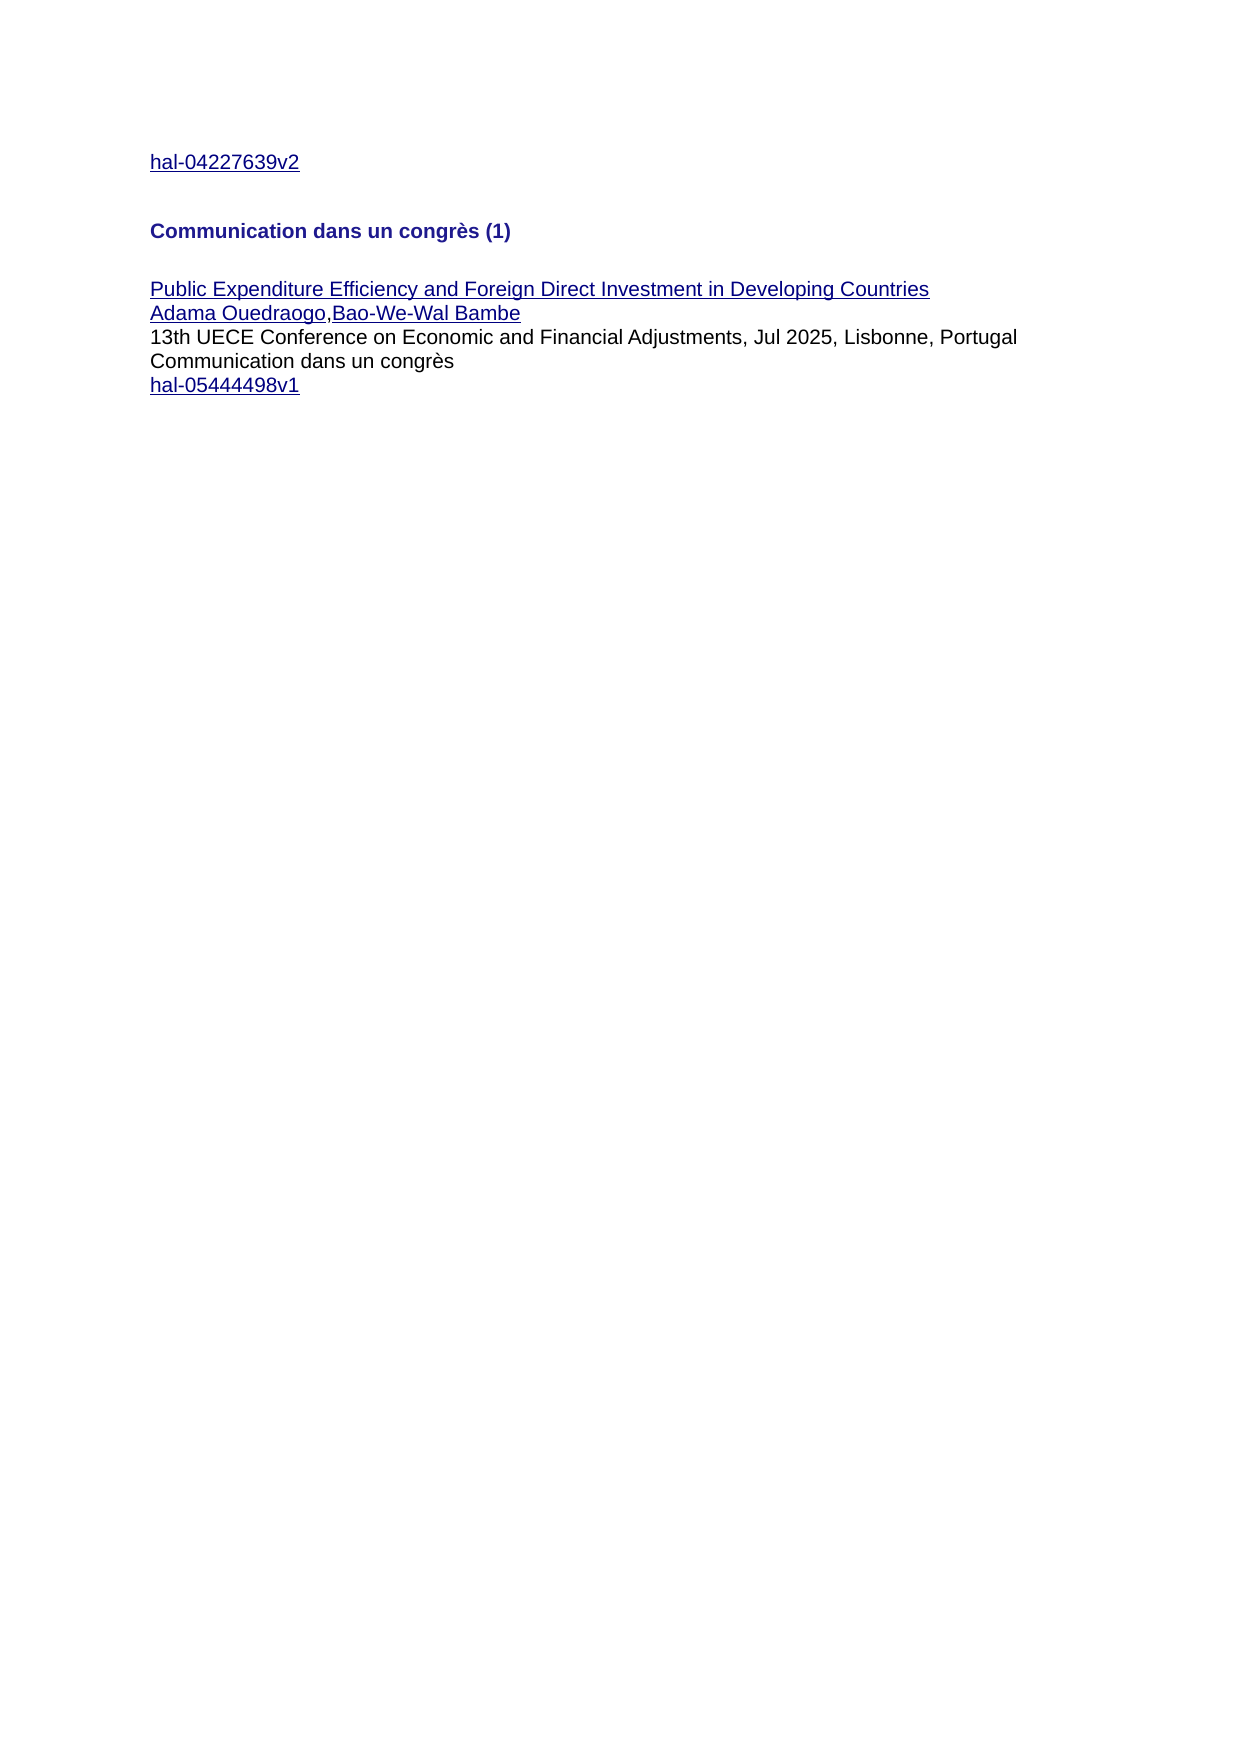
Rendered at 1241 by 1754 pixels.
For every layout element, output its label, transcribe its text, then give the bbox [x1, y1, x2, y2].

subtitle Communication dans un congrès (1) [150, 219, 1090, 243]
table_cell hal-04227639v2 [150, 150, 1090, 174]
table_header Public Expenditure Efficiency and Foreign Direct Investment in Developing Countries Adama Ouedraogo,Bao-We-Wal Bambe 13th UECE Conference on Economic and Financial Adjustments, Jul 2025, Lisbonne, Portugal Communication dans un congrès hal-05444498v1 [150, 277, 1090, 397]
